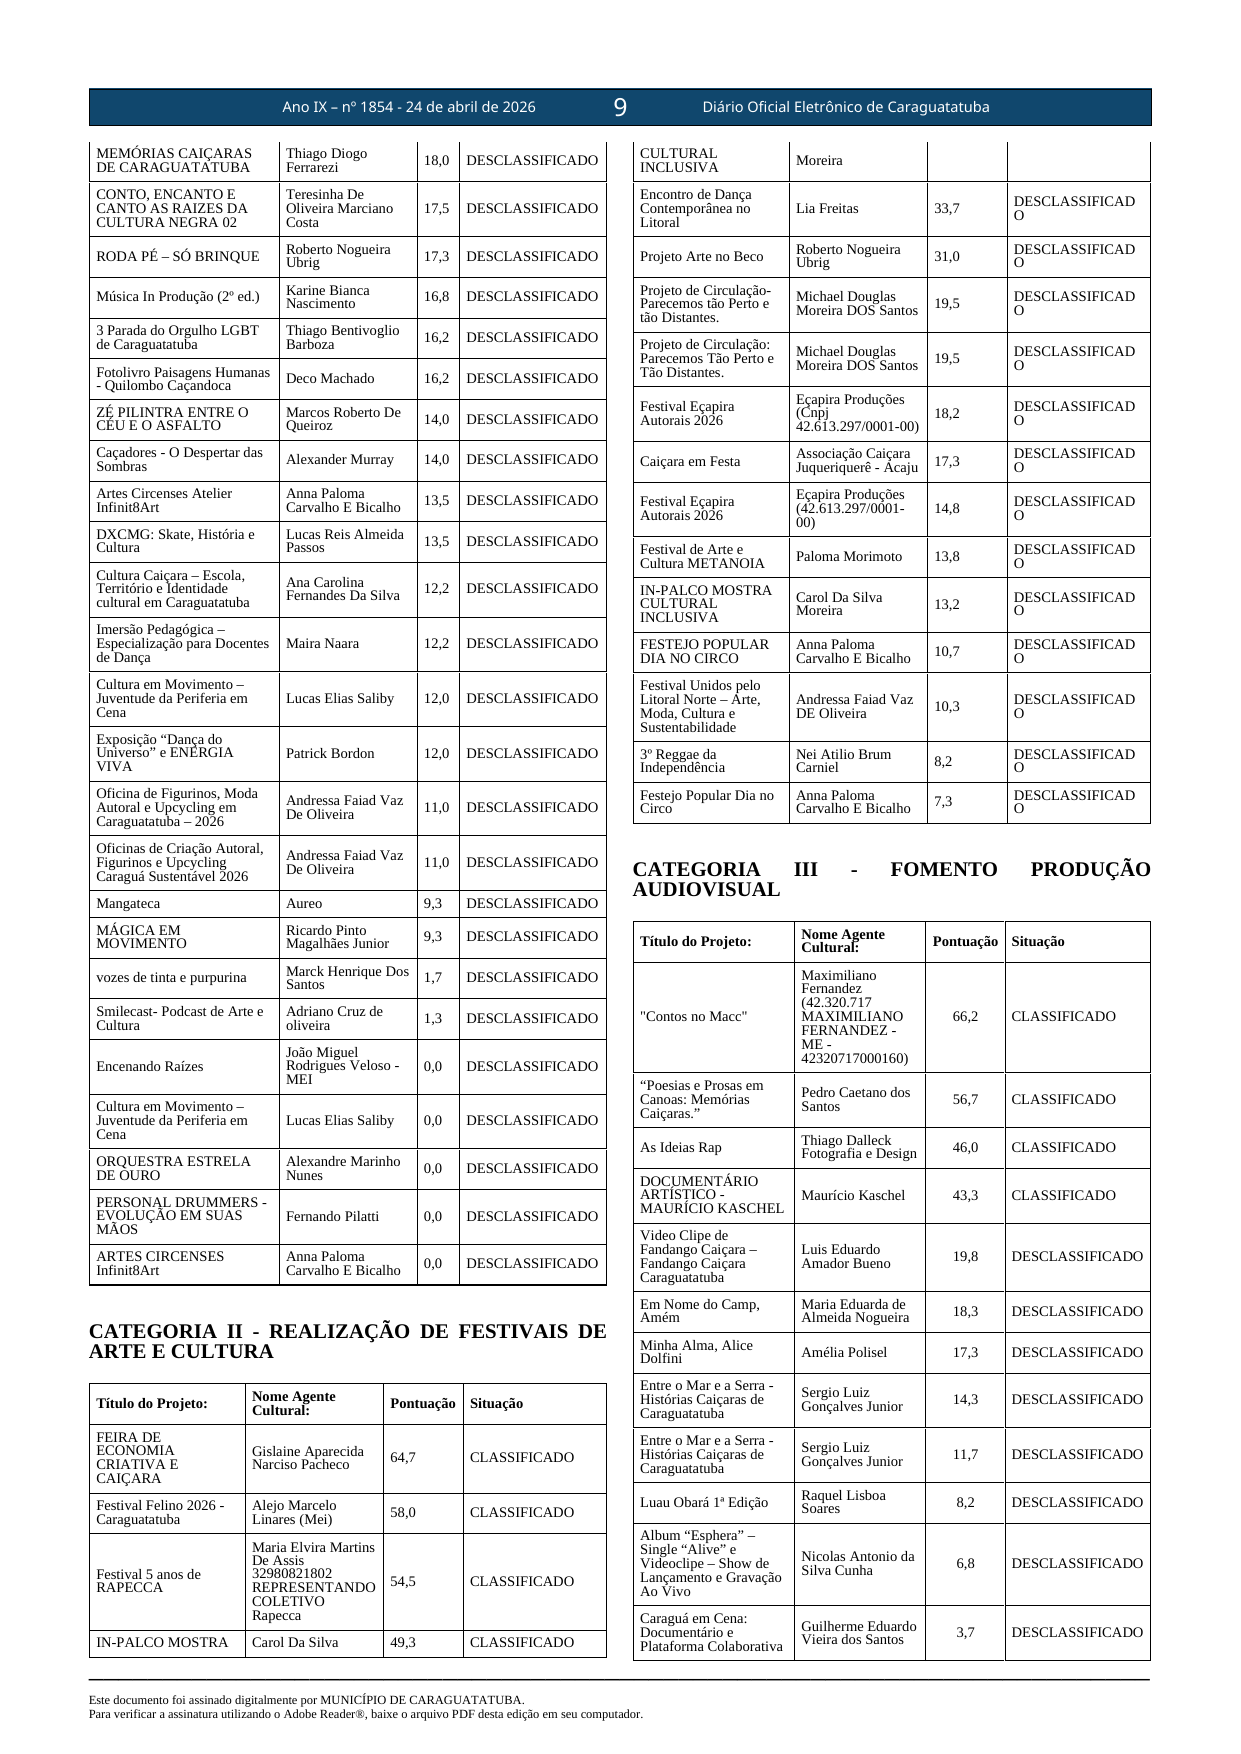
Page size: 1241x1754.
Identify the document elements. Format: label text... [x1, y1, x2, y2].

table_cell Encenando Raízes [90, 1040, 279, 1094]
text CATEGORIA II - REALIZAÇÃO DE FESTIVAIS DE ARTE E CULTURA [88, 1323, 608, 1363]
table_cell Smilecast- Podcast de Arte e Cultura [90, 999, 279, 1039]
table_cell Em Nome do Camp, Amém [634, 1292, 794, 1332]
table_cell Alejo Marcelo Linares (Mei) [246, 1494, 383, 1533]
table_cell Oficina de Figurinos, Moda Autoral e Upcycling em Caraguatatuba – 2026 [90, 782, 279, 835]
table_cell 58,0 [384, 1494, 463, 1533]
table_cell Festival Eçapira Autorais 2026 [634, 483, 789, 536]
table_cell 8,2 [926, 1483, 1004, 1523]
table_cell Festival Unidos pelo Litoral Norte – Arte, Moda, Cultura e Sustentabilidade [634, 674, 789, 741]
table_header Nome Agente Cultural: [246, 1384, 383, 1424]
table_cell DESCLASSIFICADO [1008, 783, 1150, 823]
table_cell Caraguá em Cena: Documentário e Plataforma Colaborativa [634, 1606, 794, 1660]
table_cell Roberto Nogueira Ubrig [790, 237, 927, 277]
table_cell DESCLASSIFICADO [460, 782, 606, 835]
table_cell Karine Bianca Nascimento [280, 278, 417, 318]
table_cell 3,7 [926, 1606, 1004, 1660]
table_cell 14,0 [418, 441, 459, 481]
table_cell 43,3 [926, 1169, 1004, 1223]
table_cell Andressa Faiad Vaz De Oliveira [280, 782, 417, 835]
table_cell DESCLASSIFICADO [460, 836, 606, 890]
table_cell Projeto de Circulação- Parecemos tão Perto e tão Distantes. [634, 278, 789, 332]
table_cell Pedro Caetano dos Santos [795, 1074, 925, 1127]
table_cell Maximiliano Fernandez (42.320.717 MAXIMILIANO FERNANDEZ - ME - 42320717000160) [795, 963, 925, 1072]
table_cell DESCLASSIFICADO [460, 673, 606, 726]
table_cell DESCLASSIFICADO [460, 727, 606, 781]
table_cell Ricardo Pinto Magalhães Junior [280, 918, 417, 958]
table_cell Michael Douglas Moreira DOS Santos [790, 333, 927, 386]
table_cell DESCLASSIFICADO [460, 1150, 606, 1189]
table_cell 16,8 [418, 278, 459, 318]
table_cell Anna Paloma Carvalho E Bicalho [280, 1245, 417, 1284]
table_cell FESTEJO POPULAR DIA NO CIRCO [634, 633, 789, 672]
table_cell Festival de Arte e Cultura METANOIA [634, 538, 789, 577]
table_cell DESCLASSIFICADO [1006, 1483, 1150, 1523]
table_cell 49,3 [384, 1631, 463, 1657]
table_cell DESCLASSIFICADO [460, 319, 606, 358]
table_cell Nicolas Antonio da Silva Cunha [795, 1524, 925, 1605]
table_cell Oficinas de Criação Autoral, Figurinos e Upcycling Caraguá Sustentável 2026 [90, 836, 279, 890]
table_cell 0,0 [418, 1190, 459, 1244]
table_cell DESCLASSIFICADO [1008, 183, 1150, 236]
table_cell Marck Henrique Dos Santos [280, 959, 417, 998]
table_cell Album “Esphera” – Single “Alive” e Videoclipe – Show de Lançamento e Gravação Ao Vivo [634, 1524, 794, 1605]
table_cell Luau Obará 1ª Edição [634, 1483, 794, 1523]
table_cell Lucas Reis Almeida Passos [280, 522, 417, 562]
table_cell Aureo [280, 891, 417, 917]
table_cell Festival 5 anos de RAPECCA [90, 1534, 245, 1630]
table_cell 0,0 [418, 1150, 459, 1189]
table_header Pontuação [384, 1384, 463, 1424]
table_cell Sergio Luiz Gonçalves Junior [795, 1374, 925, 1427]
table_cell Amélia Polisel [795, 1333, 925, 1373]
table_cell DESCLASSIFICADO [460, 959, 606, 998]
table_cell Video Clipe de Fandango Caiçara – Fandango Caiçara Caraguatatuba [634, 1224, 794, 1291]
table_cell Thiago Dalleck Fotografia e Design [795, 1128, 925, 1168]
table_cell PERSONAL DRUMMERS - EVOLUÇÃO EM SUAS MÃOS [90, 1190, 279, 1244]
table_cell Festival Felino 2026 - Caraguatatuba [90, 1494, 245, 1533]
table_cell Gislaine Aparecida Narciso Pacheco [246, 1425, 383, 1493]
table_cell Música In Produção (2º ed.) [90, 278, 279, 318]
table_cell MEMÓRIAS CAIÇARAS DE CARAGUATATUBA [90, 142, 279, 181]
table_header Título do Projeto: [90, 1384, 245, 1424]
table_cell Maria Eduarda de Almeida Nogueira [795, 1292, 925, 1332]
table_cell 13,2 [928, 578, 1007, 632]
table_cell 19,5 [928, 333, 1007, 386]
table_cell Projeto Arte no Beco [634, 237, 789, 277]
table_cell 11,0 [418, 782, 459, 835]
table_cell Marcos Roberto De Queiroz [280, 400, 417, 440]
table_cell 12,2 [418, 618, 459, 671]
table_cell CLASSIFICADO [1006, 1128, 1150, 1168]
table_cell 11,7 [926, 1429, 1004, 1482]
table_cell “Poesias e Prosas em Canoas: Memórias Caiçaras.” [634, 1074, 794, 1127]
table_cell [928, 142, 1007, 181]
table_cell 19,8 [926, 1224, 1004, 1291]
table_cell Anna Paloma Carvalho E Bicalho [790, 783, 927, 823]
table_cell DESCLASSIFICADO [460, 400, 606, 440]
table_cell 64,7 [384, 1425, 463, 1493]
table_cell 12,0 [418, 673, 459, 726]
table_cell IN-PALCO MOSTRA CULTURAL INCLUSIVA [634, 578, 789, 632]
table_cell Associação Caiçara Juqueriquerê - Acaju [790, 442, 927, 482]
table_cell 10,7 [928, 633, 1007, 672]
table_cell 13,5 [418, 482, 459, 521]
table_cell 1,3 [418, 999, 459, 1039]
table_header Situação [464, 1384, 606, 1424]
table_cell DOCUMENTÁRIO ARTÍSTICO - MAURÍCIO KASCHEL [634, 1169, 794, 1223]
table_cell DESCLASSIFICADO [460, 1040, 606, 1094]
table_header Título do Projeto: [634, 922, 794, 962]
table_cell Nei Atilio Brum Carniel [790, 742, 927, 782]
table_cell 12,2 [418, 563, 459, 617]
table_cell Minha Alma, Alice Dolfini [634, 1333, 794, 1373]
table_cell DESCLASSIFICADO [1006, 1292, 1150, 1332]
table_cell Paloma Morimoto [790, 538, 927, 577]
table_cell DESCLASSIFICADO [460, 278, 606, 318]
table_cell Andressa Faiad Vaz De Oliveira [280, 836, 417, 890]
table_cell Maira Naara [280, 618, 417, 671]
table_cell IN-PALCO MOSTRA [90, 1631, 245, 1657]
table_cell Carol Da Silva Moreira [790, 578, 927, 632]
table_cell Encontro de Dança Contemporânea no Litoral [634, 183, 789, 236]
table_cell Anna Paloma Carvalho E Bicalho [280, 482, 417, 521]
table_cell Eçapira Produções (42.613.297/0001-00) [790, 483, 927, 536]
table_cell DESCLASSIFICADO [460, 482, 606, 521]
table_header Nome Agente Cultural: [795, 922, 925, 962]
table_cell João Miguel Rodrigues Veloso - MEI [280, 1040, 417, 1094]
table_cell 14,8 [928, 483, 1007, 536]
table_cell CLASSIFICADO [1006, 963, 1150, 1072]
table_cell DESCLASSIFICADO [1006, 1224, 1150, 1291]
table_cell Cultura Caiçara – Escola, Território e Identidade cultural em Caraguatatuba [90, 563, 279, 617]
table_cell Raquel Lisboa Soares [795, 1483, 925, 1523]
table_cell 13,8 [928, 538, 1007, 577]
table_cell DESCLASSIFICADO [1006, 1333, 1150, 1373]
table_cell Thiago Diogo Ferrarezi [280, 142, 417, 181]
table_cell Luis Eduardo Amador Bueno [795, 1224, 925, 1291]
table_cell Fernando Pilatti [280, 1190, 417, 1244]
table_cell Exposição “Dança do Universo” e ENERGIA VIVA [90, 727, 279, 781]
table_cell DESCLASSIFICADO [1006, 1374, 1150, 1427]
table_cell 18,2 [928, 387, 1007, 441]
table_cell Imersão Pedagógica – Especialização para Docentes de Dança [90, 618, 279, 671]
table_cell 14,0 [418, 400, 459, 440]
table_cell Eçapira Produções (Cnpj 42.613.297/0001-00) [790, 387, 927, 441]
table_cell Caçadores - O Despertar das Sombras [90, 441, 279, 481]
table_cell DESCLASSIFICADO [460, 1095, 606, 1148]
table_cell Entre o Mar e a Serra - Histórias Caiçaras de Caraguatatuba [634, 1429, 794, 1482]
table_cell Sergio Luiz Gonçalves Junior [795, 1429, 925, 1482]
table_cell 7,3 [928, 783, 1007, 823]
table_cell Entre o Mar e a Serra - Histórias Caiçaras de Caraguatatuba [634, 1374, 794, 1427]
table_cell 12,0 [418, 727, 459, 781]
table_cell 66,2 [926, 963, 1004, 1072]
table_cell 0,0 [418, 1245, 459, 1284]
table_cell 56,7 [926, 1074, 1004, 1127]
table_cell "Contos no Macc" [634, 963, 794, 1072]
table_cell Caiçara em Festa [634, 442, 789, 482]
table_cell Lucas Elias Saliby [280, 1095, 417, 1148]
table_cell 46,0 [926, 1128, 1004, 1168]
table_cell 0,0 [418, 1095, 459, 1148]
table_cell 11,0 [418, 836, 459, 890]
table_cell As Ideias Rap [634, 1128, 794, 1168]
table_cell DESCLASSIFICADO [460, 522, 606, 562]
table_cell CLASSIFICADO [464, 1494, 606, 1533]
table_cell CLASSIFICADO [1006, 1074, 1150, 1127]
table_cell 10,3 [928, 674, 1007, 741]
table_cell 18,3 [926, 1292, 1004, 1332]
table_cell Deco Machado [280, 359, 417, 399]
table_cell Adriano Cruz de oliveira [280, 999, 417, 1039]
table_cell CULTURAL INCLUSIVA [634, 142, 789, 181]
table_cell DESCLASSIFICADO [460, 618, 606, 671]
table_cell Anna Paloma Carvalho E Bicalho [790, 633, 927, 672]
table_cell 1,7 [418, 959, 459, 998]
table_cell CONTO, ENCANTO E CANTO AS RAIZES DA CULTURA NEGRA 02 [90, 183, 279, 236]
table_cell DESCLASSIFICADO [460, 891, 606, 917]
table_cell DESCLASSIFICADO [1006, 1524, 1150, 1605]
table_cell 17,3 [418, 237, 459, 277]
table_cell Lia Freitas [790, 183, 927, 236]
table_cell DESCLASSIFICADO [1006, 1429, 1150, 1482]
table_cell DESCLASSIFICADO [1008, 442, 1150, 482]
table_cell Patrick Bordon [280, 727, 417, 781]
table_cell 18,0 [418, 142, 459, 181]
table_cell DESCLASSIFICADO [1008, 674, 1150, 741]
table_cell DESCLASSIFICADO [460, 441, 606, 481]
table_cell DESCLASSIFICADO [1008, 633, 1150, 672]
table_cell 8,2 [928, 742, 1007, 782]
text CATEGORIA III - FOMENTO PRODUÇÃO AUDIOVISUAL [632, 861, 1152, 901]
table_cell CLASSIFICADO [464, 1631, 606, 1657]
table_cell 16,2 [418, 319, 459, 358]
table_cell CLASSIFICADO [464, 1534, 606, 1630]
table_cell 19,5 [928, 278, 1007, 332]
table_cell Carol Da Silva [246, 1631, 383, 1657]
table_cell 16,2 [418, 359, 459, 399]
table_cell 13,5 [418, 522, 459, 562]
table_cell DESCLASSIFICADO [460, 1190, 606, 1244]
table_cell 17,3 [928, 442, 1007, 482]
table_cell Maria Elvira Martins De Assis 32980821802 REPRESENTANDO COLETIVO Rapecca [246, 1534, 383, 1630]
table_cell DESCLASSIFICADO [1008, 538, 1150, 577]
table_cell 3 Parada do Orgulho LGBT de Caraguatatuba [90, 319, 279, 358]
table_header Situação [1006, 922, 1150, 962]
table_cell Lucas Elias Saliby [280, 673, 417, 726]
table_cell ZÉ PILINTRA ENTRE O CÉU E O ASFALTO [90, 400, 279, 440]
table_cell 31,0 [928, 237, 1007, 277]
table_cell CLASSIFICADO [1006, 1169, 1150, 1223]
table_cell Maurício Kaschel [795, 1169, 925, 1223]
table_cell Teresinha De Oliveira Marciano Costa [280, 183, 417, 236]
table_cell DESCLASSIFICADO [1008, 237, 1150, 277]
table_cell DESCLASSIFICADO [1008, 483, 1150, 536]
table_cell Guilherme Eduardo Vieira dos Santos [795, 1606, 925, 1660]
table_cell DESCLASSIFICADO [1008, 387, 1150, 441]
table_cell Thiago Bentivoglio Barboza [280, 319, 417, 358]
table_cell Michael Douglas Moreira DOS Santos [790, 278, 927, 332]
table_cell 17,3 [926, 1333, 1004, 1373]
table_cell DESCLASSIFICADO [460, 918, 606, 958]
table_header Pontuação [926, 922, 1004, 962]
table_cell DESCLASSIFICADO [460, 237, 606, 277]
table_cell DESCLASSIFICADO [1008, 333, 1150, 386]
table_cell DESCLASSIFICADO [460, 142, 606, 181]
table_cell CLASSIFICADO [464, 1425, 606, 1493]
table_cell [1008, 142, 1150, 181]
table_cell Cultura em Movimento – Juventude da Periferia em Cena [90, 1095, 279, 1148]
table_cell RODA PÉ – SÓ BRINQUE [90, 237, 279, 277]
table_cell Mangateca [90, 891, 279, 917]
table_cell Festival Eçapira Autorais 2026 [634, 387, 789, 441]
table_cell MÁGICA EM MOVIMENTO [90, 918, 279, 958]
table_cell 6,8 [926, 1524, 1004, 1605]
table_cell vozes de tinta e purpurina [90, 959, 279, 998]
table_cell ORQUESTRA ESTRELA DE OURO [90, 1150, 279, 1189]
table_cell DESCLASSIFICADO [1006, 1606, 1150, 1660]
table_cell FEIRA DE ECONOMIA CRIATIVA E CAIÇARA [90, 1425, 245, 1493]
table_cell 33,7 [928, 183, 1007, 236]
table_cell DESCLASSIFICADO [460, 359, 606, 399]
table_cell Artes Circenses Atelier Infinit8Art [90, 482, 279, 521]
table_cell Cultura em Movimento – Juventude da Periferia em Cena [90, 673, 279, 726]
table_cell DXCMG: Skate, História e Cultura [90, 522, 279, 562]
table_cell 17,5 [418, 183, 459, 236]
table_cell 9,3 [418, 891, 459, 917]
table_cell 54,5 [384, 1534, 463, 1630]
table_cell Festejo Popular Dia no Circo [634, 783, 789, 823]
table_cell 14,3 [926, 1374, 1004, 1427]
table_cell Moreira [790, 142, 927, 181]
table_cell Projeto de Circulação: Parecemos Tão Perto e Tão Distantes. [634, 333, 789, 386]
table_cell Ana Carolina Fernandes Da Silva [280, 563, 417, 617]
table_cell DESCLASSIFICADO [460, 183, 606, 236]
table_cell Roberto Nogueira Ubrig [280, 237, 417, 277]
table_cell 3º Reggae da Independência [634, 742, 789, 782]
table_cell Alexander Murray [280, 441, 417, 481]
table_cell DESCLASSIFICADO [460, 1245, 606, 1284]
table_cell Alexandre Marinho Nunes [280, 1150, 417, 1189]
table_cell DESCLASSIFICADO [460, 563, 606, 617]
table_cell 9,3 [418, 918, 459, 958]
table_cell ARTES CIRCENSES Infinit8Art [90, 1245, 279, 1284]
table_cell 0,0 [418, 1040, 459, 1094]
table_cell DESCLASSIFICADO [1008, 578, 1150, 632]
table_cell DESCLASSIFICADO [1008, 742, 1150, 782]
table_cell DESCLASSIFICADO [460, 999, 606, 1039]
table_cell Andressa Faiad Vaz DE Oliveira [790, 674, 927, 741]
table_cell DESCLASSIFICADO [1008, 278, 1150, 332]
table_cell Fotolivro Paisagens Humanas - Quilombo Caçandoca [90, 359, 279, 399]
